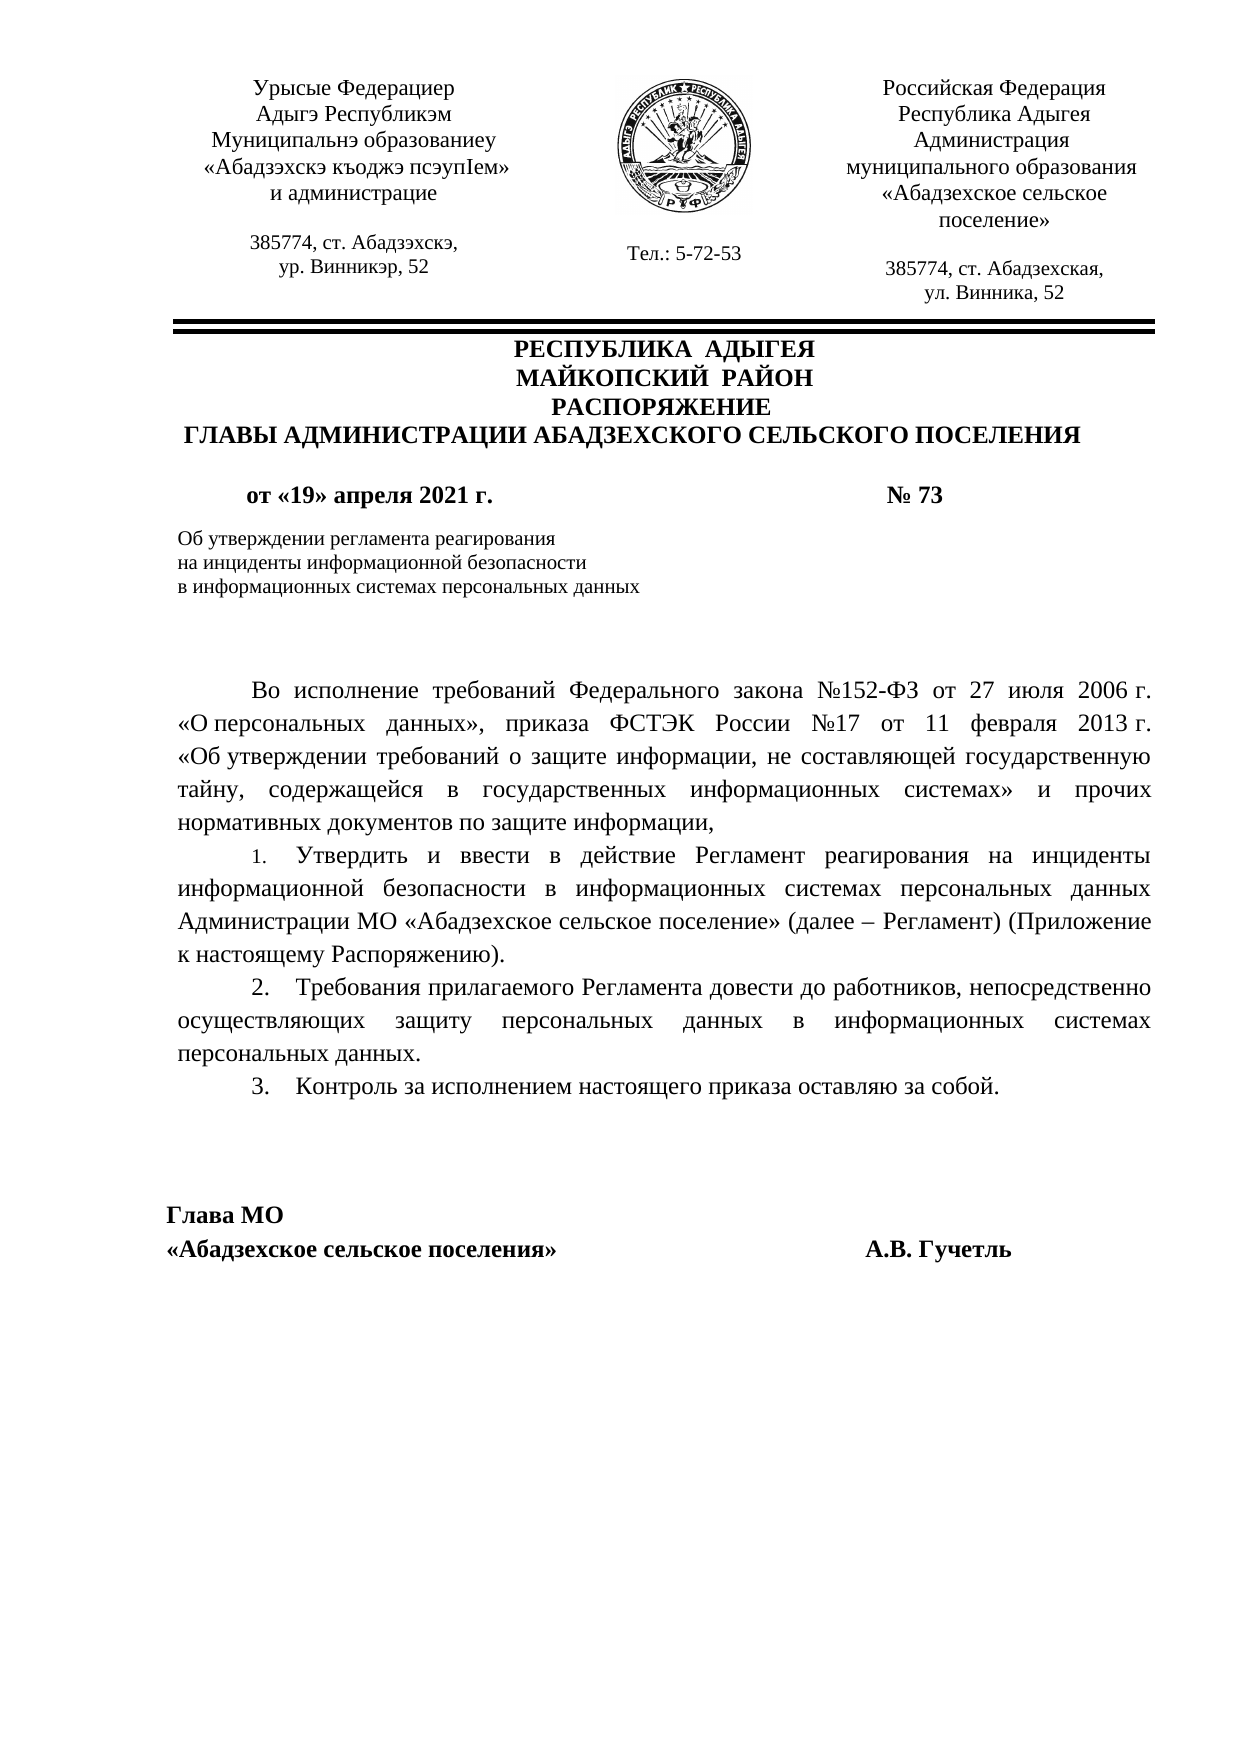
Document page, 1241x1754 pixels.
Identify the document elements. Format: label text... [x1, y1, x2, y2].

picture [615, 75, 753, 215]
list Требования прилагаемого Регламента довести до работников, непосредственно осуществляющих защиту персональных данных в информационных системах персональных данных. [177, 972, 1152, 1067]
text РАСПОРЯЖЕНИЕ [177, 392, 1152, 420]
text в информационных системах персональных данных [177, 574, 1152, 598]
text на инциденты информационной безопасности [177, 550, 1152, 574]
table_header А.В. Гучетль [865, 1138, 1140, 1262]
subtitle МАЙКОПСКИЙ РАЙОН [177, 363, 1152, 392]
list Контроль за исполнением настоящего приказа оставляю за собой. [177, 1071, 1152, 1100]
text от «19» апреля 2021 г. № 73 [177, 480, 1152, 509]
text Во исполнение требований Федерального закона №152-ФЗ от 27 июля 2006 г. «О персональных данных», приказа ФСТЭК России №17 от 11 февраля 2013 г. «Об утверждении требований о защите информации, не составляющей государственную тайну, содержащейся в государственных информационных системах» и прочих нормативных документов по защите информации, [177, 675, 1152, 836]
text ГЛАВЫ АДМИНИСТРАЦИИ АБАДЗЕХСКОГО СЕЛЬСКОГО ПОСЕЛЕНИЯ [177, 420, 1152, 449]
list Утвердить и ввести в действие Регламент реагирования на инциденты информационной безопасности в информационных системах персональных данных Администрации МО «Абадзехское сельское поселение» (далее – Регламент) (Приложение к настоящему Распоряжению). [177, 840, 1152, 968]
table_header Урысые Федерациер Адыгэ Республикэм Муниципальнэ образованиеу «Абадзэхскэ къоджэ псэупIем» и администрацие 385774, ст. Абадзэхскэ, ур. Винникэр, 52 [173, 74, 534, 318]
table_header Глава МО «Абадзехское сельское поселения» [166, 1138, 865, 1262]
text Об утверждении регламента реагирования [177, 526, 1152, 550]
title РЕСПУБЛИКА АДЫГЕЯ [177, 334, 1152, 363]
table_header Российская Федерация Республика Адыгея Администрация муниципального образования «Абадзехское сельское поселение» 385774, ст. Абадзехская, ул. Винника, 52 [834, 74, 1154, 318]
table_header Тел.: 5-72-53 [534, 74, 834, 318]
